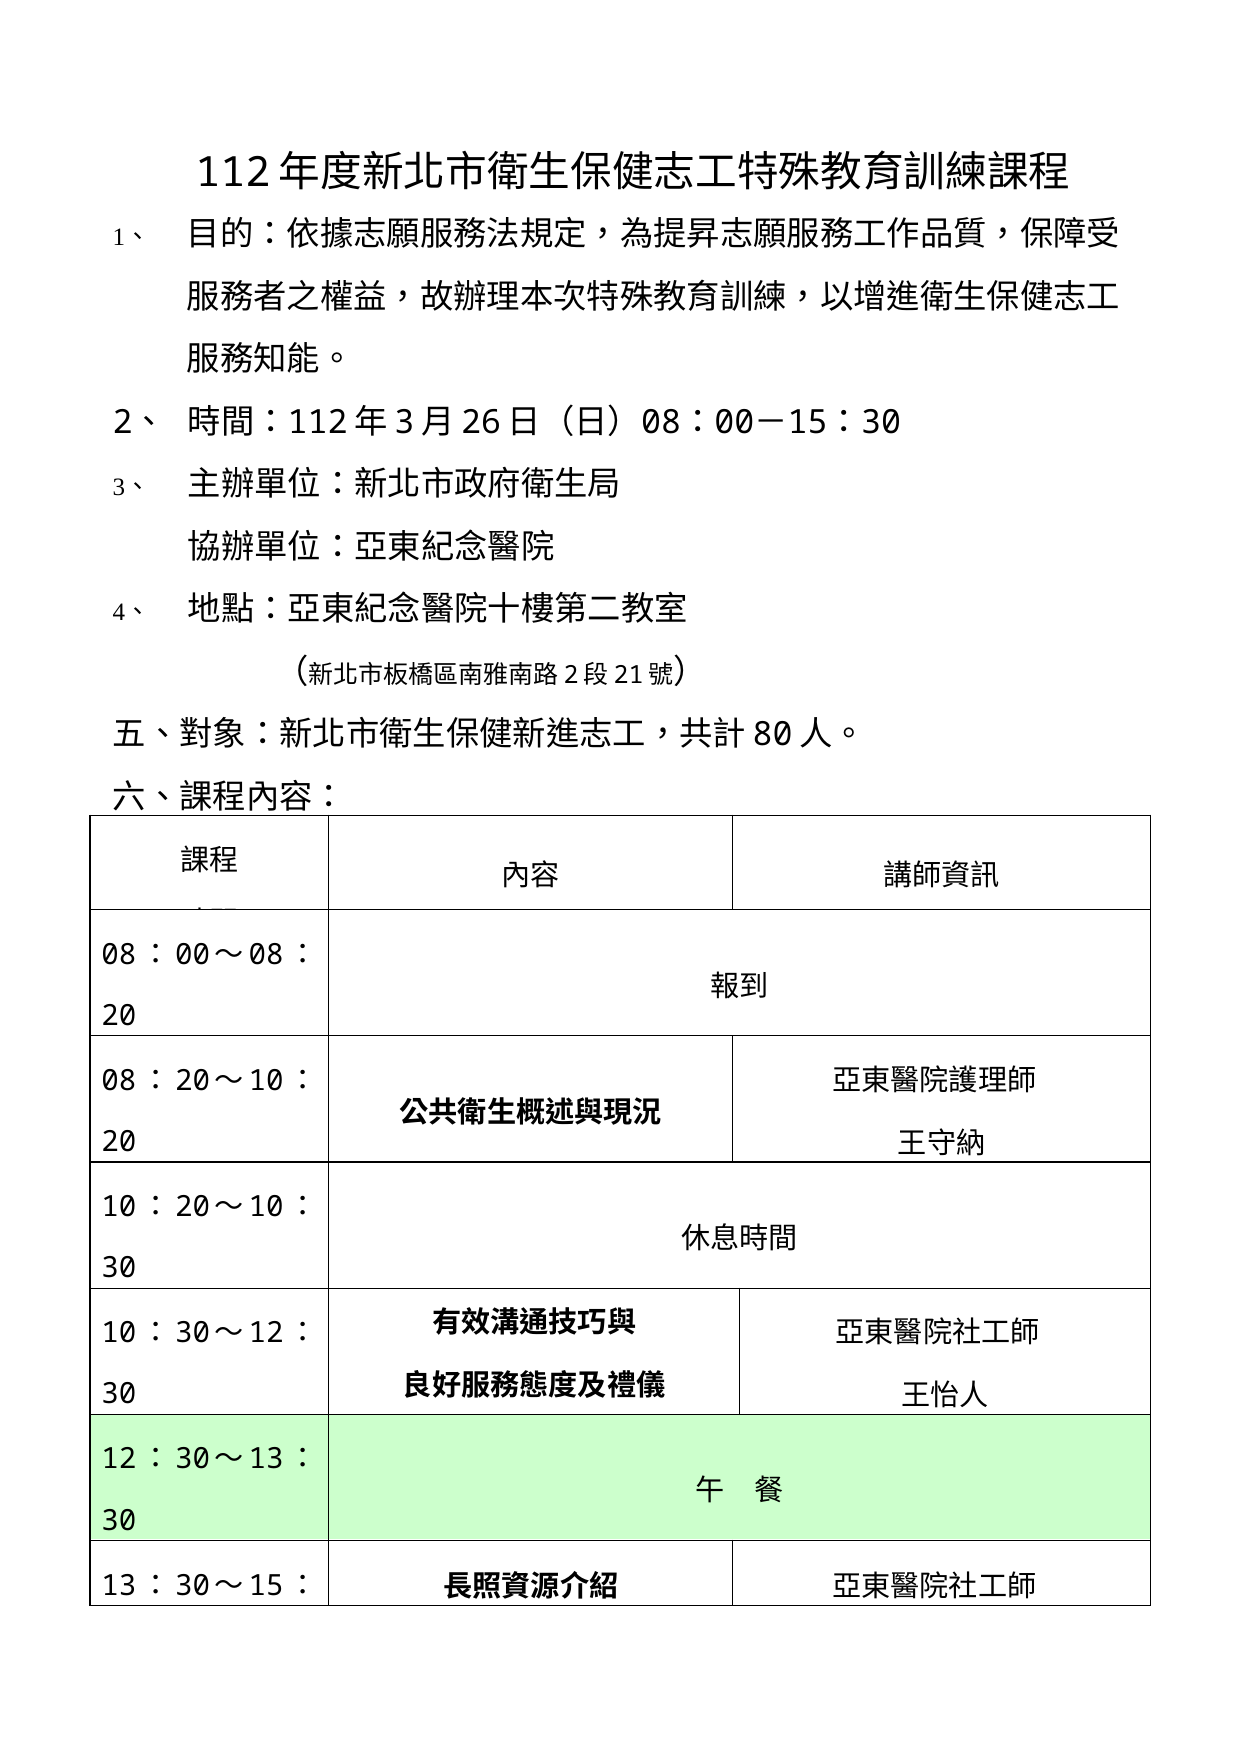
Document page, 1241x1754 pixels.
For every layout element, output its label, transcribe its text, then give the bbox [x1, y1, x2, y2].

table_cell 亞東醫院護理師 王守納 [733, 1036, 1150, 1161]
table_cell 公共衛生概述與現況 [329, 1036, 732, 1161]
text 112年度新北市衛生保健志工特殊教育訓練課程 [137, 127, 1128, 189]
table_cell 亞東醫院社工師 王怡人 [740, 1289, 1150, 1413]
table_cell 休息時間 [329, 1163, 1150, 1287]
table_cell 13：30～15： [91, 1541, 328, 1605]
table_cell 10：20～10：30 [91, 1163, 328, 1287]
text （新北市板橋區南雅南路2段21號） [275, 627, 1128, 689]
table_header 講師資訊 [733, 816, 1150, 909]
table_cell 亞東醫院社工師 [733, 1541, 1150, 1605]
list 時間：112年3月26日（日）08：00－15：30 [112, 377, 1128, 439]
table_cell 有效溝通技巧與 良好服務態度及禮儀 [329, 1289, 739, 1413]
table_cell 12：30～13：30 [91, 1415, 328, 1539]
table_cell 長照資源介紹 [329, 1541, 732, 1605]
table_cell 08：20～10：20 [91, 1036, 328, 1161]
table_header 課程 時間 [91, 816, 328, 909]
table_cell 報到 [329, 910, 1150, 1035]
table_cell 午 餐 [329, 1415, 1150, 1539]
text 五、對象：新北市衛生保健新進志工，共計80人。 [112, 689, 1128, 752]
table_cell 10：30～12：30 [91, 1289, 328, 1413]
table_header 內容 [329, 816, 732, 909]
list 主辦單位：新北市政府衛生局 協辦單位：亞東紀念醫院 [112, 439, 1128, 564]
text 六、課程內容： [112, 752, 1128, 814]
table_cell 08：00～08：20 [91, 910, 328, 1035]
list 目的：依據志願服務法規定，為提昇志願服務工作品質，保障受 服務者之權益，故辦理本次特殊教育訓練，以增進衛生保健志工服務知能。 [112, 189, 1128, 377]
list 地點：亞東紀念醫院十樓第二教室 [112, 564, 1128, 627]
